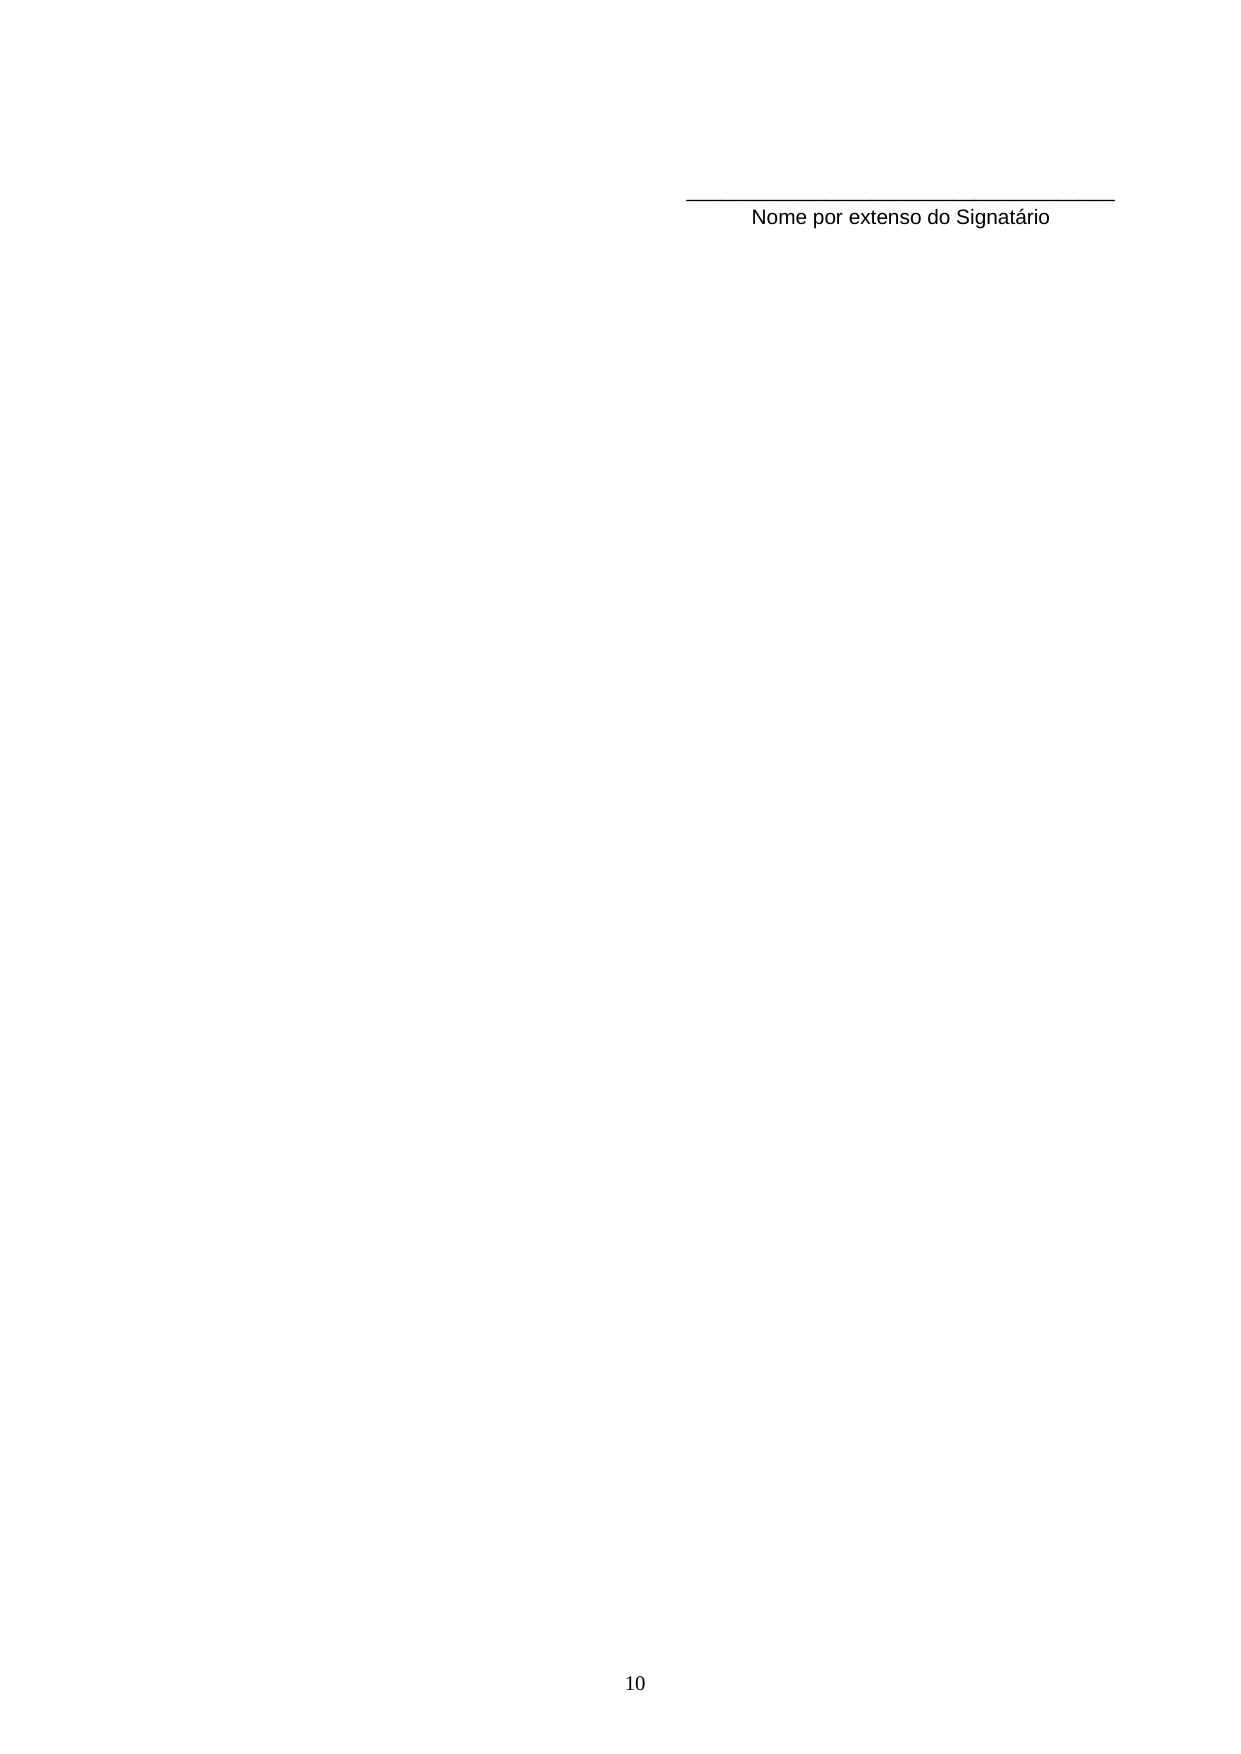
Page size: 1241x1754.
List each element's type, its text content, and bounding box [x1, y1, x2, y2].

text _____________________________________Nome por extenso do Signatário [679, 175, 1122, 229]
